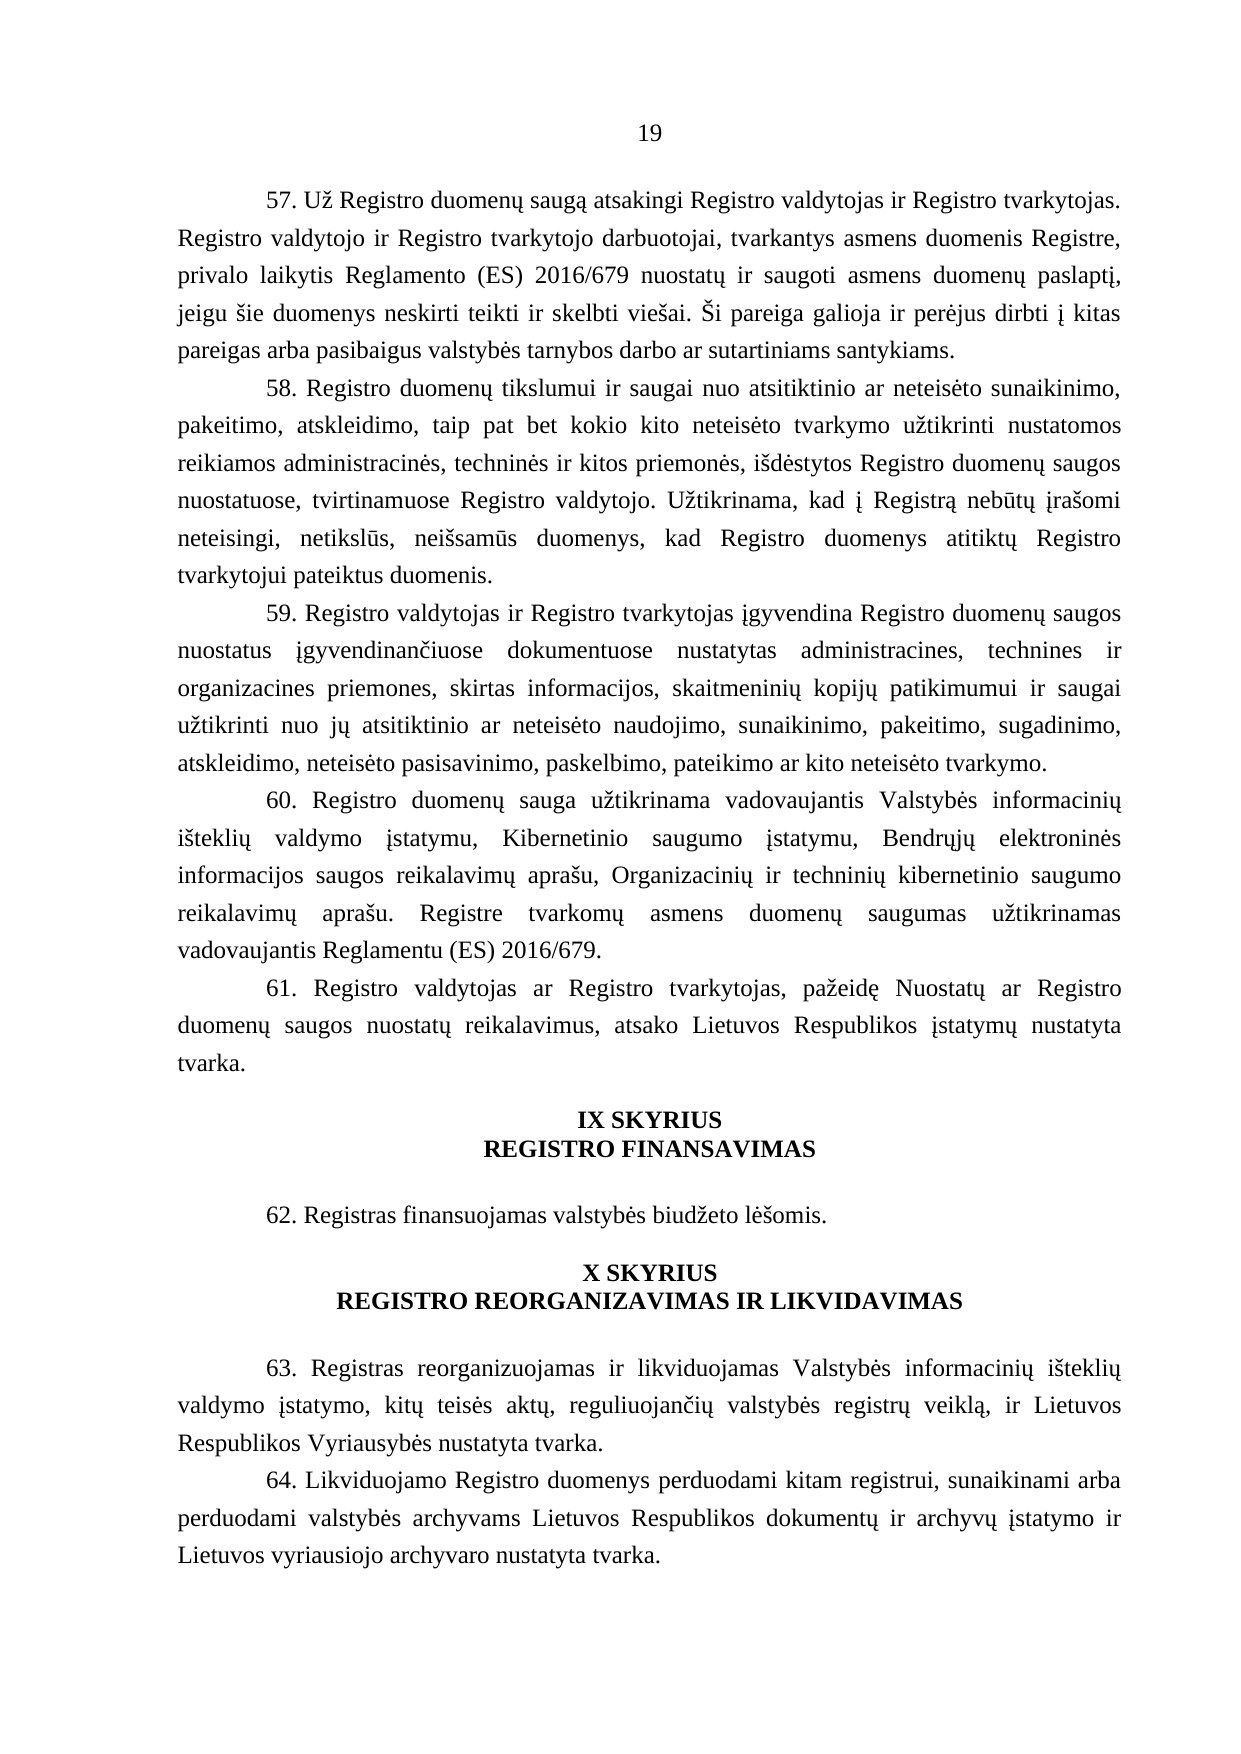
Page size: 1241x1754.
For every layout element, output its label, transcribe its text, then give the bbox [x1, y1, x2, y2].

text 61. Registro valdytojas ar Registro tvarkytojas, pažeidę Nuostatų ar Registro duomenų saugos nuostatų reikalavimus, atsako Lietuvos Respublikos įstatymų nustatyta tvarka. [177, 964, 1122, 1076]
text 58. Registro duomenų tikslumui ir saugai nuo atsitiktinio ar neteisėto sunaikinimo, pakeitimo, atskleidimo, taip pat bet kokio kito neteisėto tvarkymo užtikrinti nustatomos reikiamos administracinės, techninės ir kitos priemonės, išdėstytos Registro duomenų saugos nuostatuose, tvirtinamuose Registro valdytojo. Užtikrinama, kad į Registrą nebūtų įrašomi neteisingi, netikslūs, neišsamūs duomenys, kad Registro duomenys atitiktų Registro tvarkytojui pateiktus duomenis. [177, 364, 1122, 589]
text 59. Registro valdytojas ir Registro tvarkytojas įgyvendina Registro duomenų saugos nuostatus įgyvendinančiuose dokumentuose nustatytas administracines, technines ir organizacines priemones, skirtas informacijos, skaitmeninių kopijų patikimumui ir saugai užtikrinti nuo jų atsitiktinio ar neteisėto naudojimo, sunaikinimo, pakeitimo, sugadinimo, atskleidimo, neteisėto pasisavinimo, paskelbimo, pateikimo ar kito neteisėto tvarkymo. [177, 589, 1122, 776]
text X SKYRIUS [177, 1258, 1122, 1286]
text 60. Registro duomenų sauga užtikrinama vadovaujantis Valstybės informacinių išteklių valdymo įstatymu, Kibernetinio saugumo įstatymu, Bendrųjų elektroninės informacijos saugos reikalavimų aprašu, Organizacinių ir techninių kibernetinio saugumo reikalavimų aprašu. Registre tvarkomų asmens duomenų saugumas užtikrinamas vadovaujantis Reglamentu (ES) 2016/679. [177, 776, 1122, 964]
text IX SKYRIUS [177, 1105, 1122, 1134]
text REGISTRO REORGANIZAVIMAS IR LIKVIDAVIMAS [177, 1286, 1122, 1315]
text 62. Registras finansuojamas valstybės biudžeto lėšomis. [177, 1191, 1122, 1229]
text 57. Už Registro duomenų saugą atsakingi Registro valdytojas ir Registro tvarkytojas. Registro valdytojo ir Registro tvarkytojo darbuotojai, tvarkantys asmens duomenis Registre, privalo laikytis Reglamento (ES) 2016/679 nuostatų ir saugoti asmens duomenų paslaptį, jeigu šie duomenys neskirti teikti ir skelbti viešai. Ši pareiga galioja ir perėjus dirbti į kitas pareigas arba pasibaigus valstybės tarnybos darbo ar sutartiniams santykiams. [177, 176, 1122, 364]
text REGISTRO FINANSAVIMAS [177, 1134, 1122, 1163]
text 63. Registras reorganizuojamas ir likviduojamas Valstybės informacinių išteklių valdymo įstatymo, kitų teisės aktų, reguliuojančių valstybės registrų veiklą, ir Lietuvos Respublikos Vyriausybės nustatyta tvarka. [177, 1344, 1122, 1456]
text 64. Likviduojamo Registro duomenys perduodami kitam registrui, sunaikinami arba perduodami valstybės archyvams Lietuvos Respublikos dokumentų ir archyvų įstatymo ir Lietuvos vyriausiojo archyvaro nustatyta tvarka. [177, 1456, 1122, 1569]
